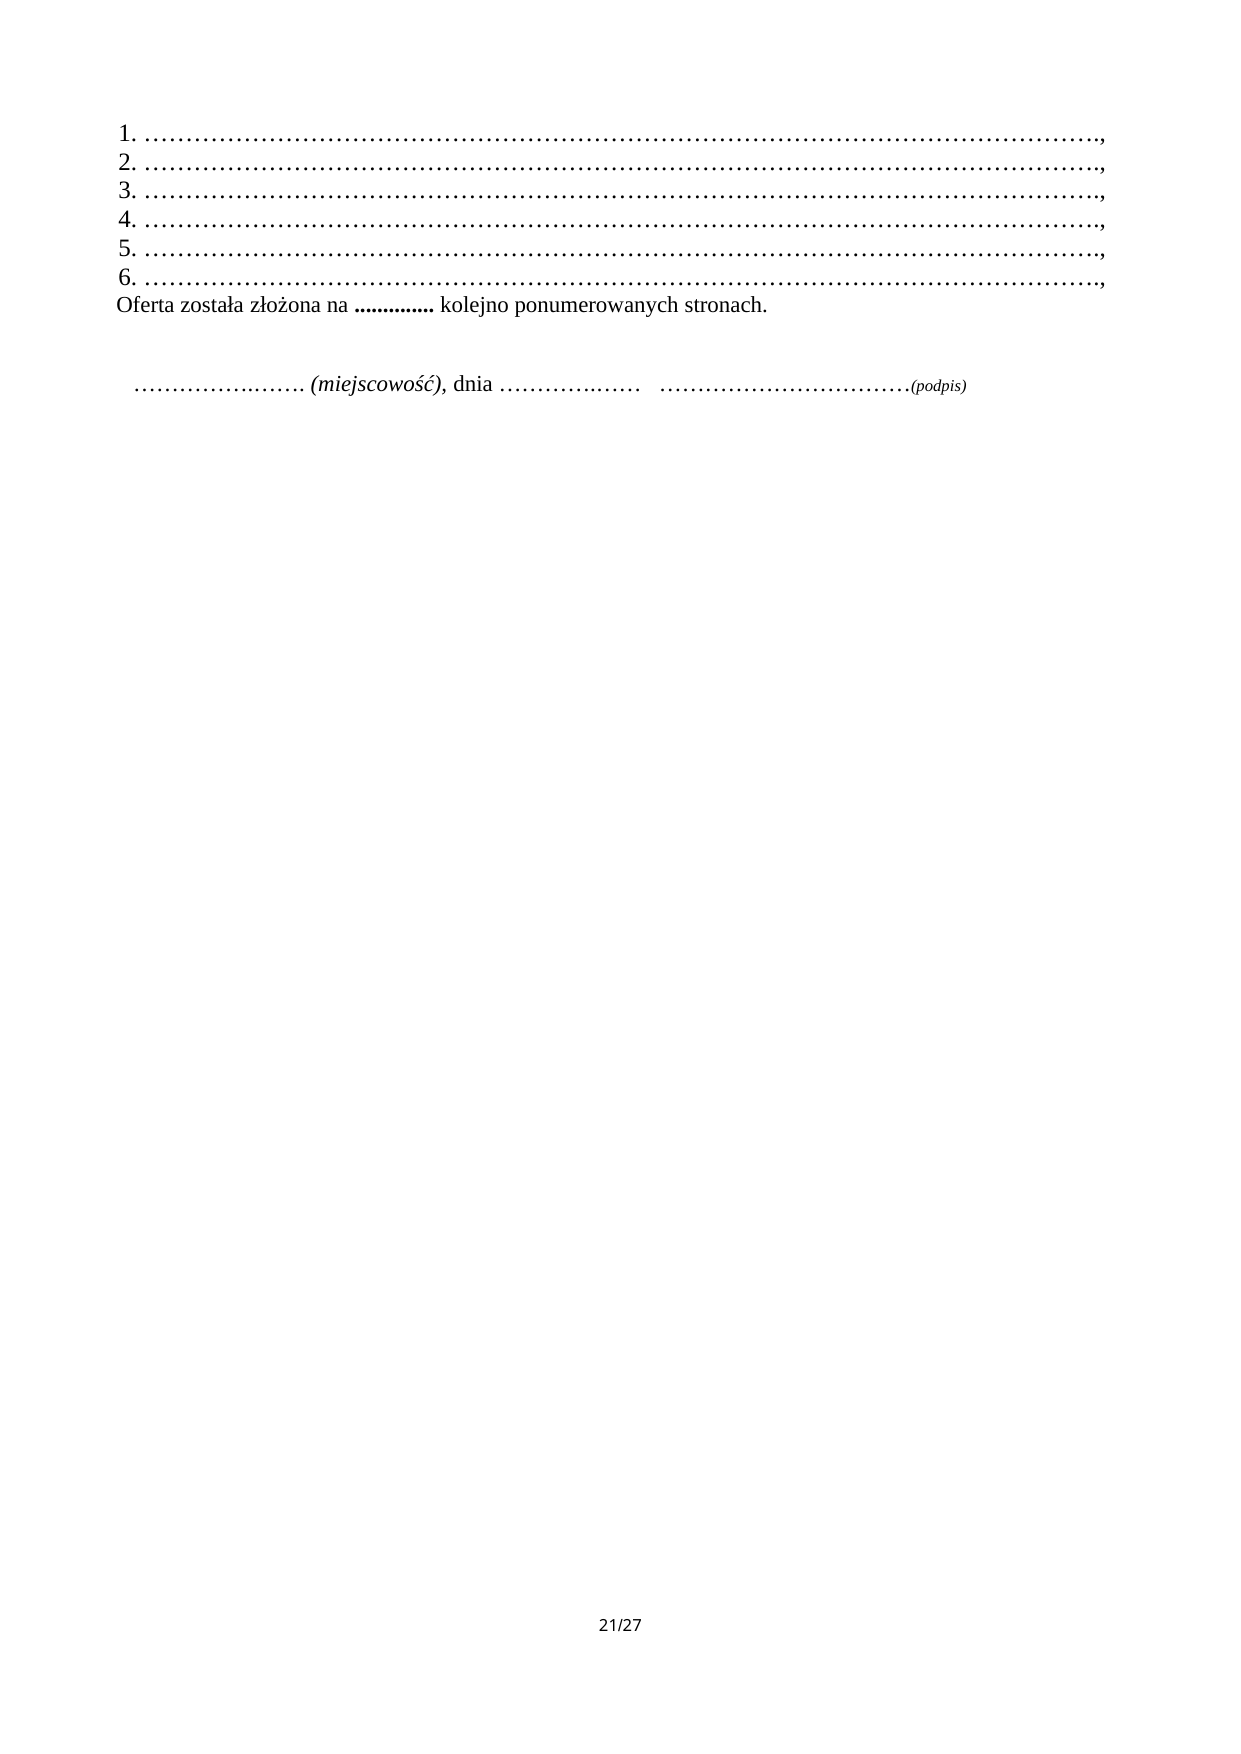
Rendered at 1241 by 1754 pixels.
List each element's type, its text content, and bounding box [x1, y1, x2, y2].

text …………….……. (miejscowość), dnia ………….…… ……………………………(podpis) [133, 370, 1122, 396]
text 6. ……………………………………………………………………………………………………., [118, 262, 1122, 291]
text 2. ……………………………………………………………………………………………………., [118, 147, 1122, 176]
text 4. ……………………………………………………………………………………………………., [118, 204, 1122, 233]
text 1. ……………………………………………………………………………………………………., [118, 118, 1122, 147]
text 3. ……………………………………………………………………………………………………., [118, 176, 1122, 204]
text 5. ……………………………………………………………………………………………………., [118, 233, 1122, 262]
text Oferta została złożona na .............. kolejno ponumerowanych stronach. [116, 291, 1122, 317]
